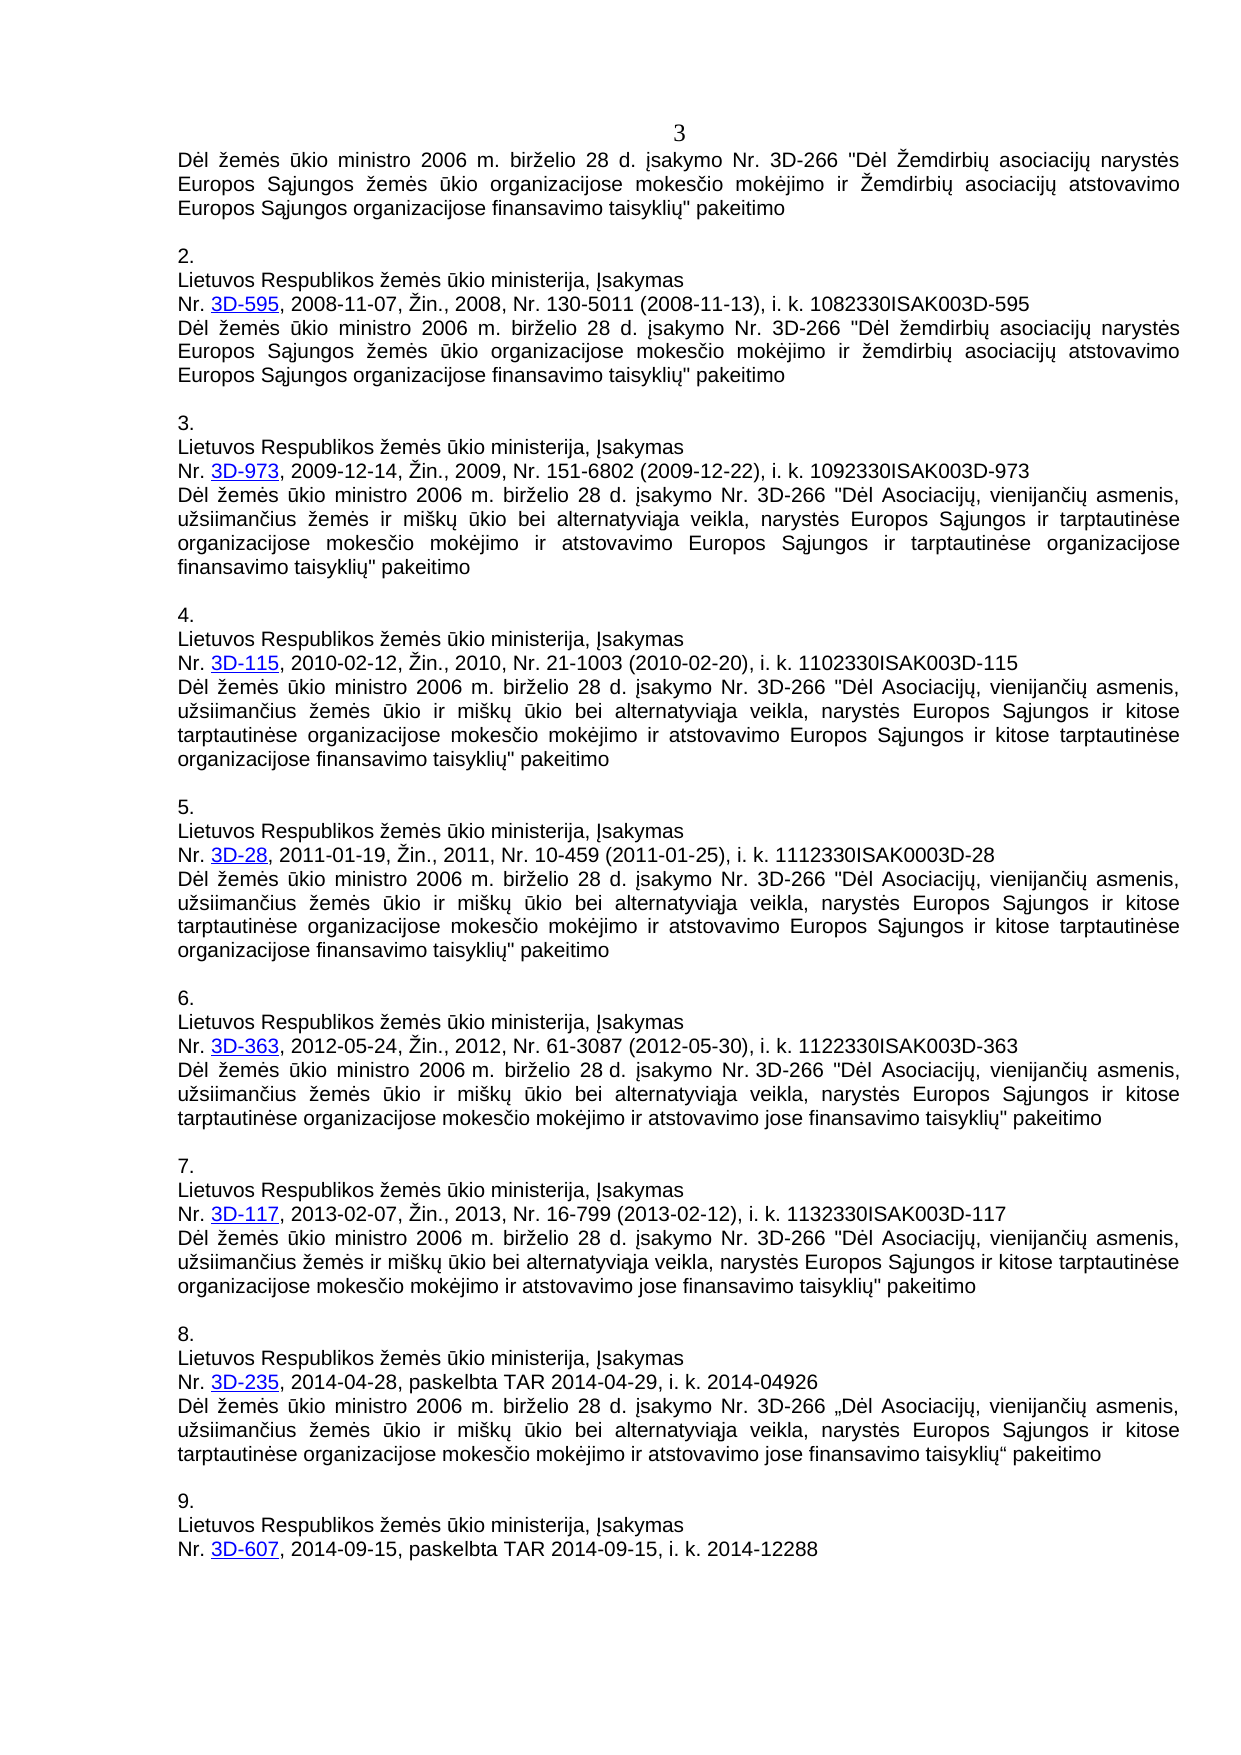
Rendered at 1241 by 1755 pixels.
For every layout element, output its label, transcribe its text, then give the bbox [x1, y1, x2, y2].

text Nr. 3D-595, 2008-11-07, Žin., 2008, Nr. 130-5011 (2008-11-13), i. k. 1082330ISAK003D-595 [177, 291, 1181, 315]
text Lietuvos Respublikos žemės ūkio ministerija, Įsakymas [177, 1010, 1181, 1034]
text Nr. 3D-115, 2010-02-12, Žin., 2010, Nr. 21-1003 (2010-02-20), i. k. 1102330ISAK003D-115 [177, 651, 1181, 675]
text Dėl žemės ūkio ministro 2006 m. birželio 28 d. įsakymo Nr. 3D-266 "Dėl Asociacijų, vienijančių asmenis, užsiimančius žemės ir miškų ūkio bei alternatyviąja veikla, narystės Europos Sąjungos ir kitose tarptautinėse organizacijose mokesčio mokėjimo ir atstovavimo jose finansavimo taisyklių" pakeitimo [177, 1226, 1181, 1298]
text 6. [177, 986, 1181, 1010]
text Nr. 3D-973, 2009-12-14, Žin., 2009, Nr. 151-6802 (2009-12-22), i. k. 1092330ISAK003D-973 [177, 459, 1181, 483]
text Lietuvos Respublikos žemės ūkio ministerija, Įsakymas [177, 1178, 1181, 1202]
text 2. [177, 243, 1181, 267]
text Nr. 3D-117, 2013-02-07, Žin., 2013, Nr. 16-799 (2013-02-12), i. k. 1132330ISAK003D-117 [177, 1202, 1181, 1226]
text Dėl žemės ūkio ministro 2006 m. birželio 28 d. įsakymo Nr. 3D-266 "Dėl žemdirbių asociacijų narystės Europos Sąjungos žemės ūkio organizacijose mokesčio mokėjimo ir žemdirbių asociacijų atstovavimo Europos Sąjungos organizacijose finansavimo taisyklių" pakeitimo [177, 315, 1181, 387]
text 4. [177, 603, 1181, 627]
text Nr. 3D-607, 2014-09-15, paskelbta TAR 2014-09-15, i. k. 2014-12288 [177, 1537, 1181, 1561]
text Lietuvos Respublikos žemės ūkio ministerija, Įsakymas [177, 627, 1181, 651]
text 9. [177, 1489, 1181, 1513]
text Nr. 3D-28, 2011-01-19, Žin., 2011, Nr. 10-459 (2011-01-25), i. k. 1112330ISAK0003D-28 [177, 842, 1181, 866]
text Dėl žemės ūkio ministro 2006 m. birželio 28 d. įsakymo Nr. 3D-266 „Dėl Asociacijų, vienijančių asmenis, užsiimančius žemės ūkio ir miškų ūkio bei alternatyviąja veikla, narystės Europos Sąjungos ir kitose tarptautinėse organizacijose mokesčio mokėjimo ir atstovavimo jose finansavimo taisyklių“ pakeitimo [177, 1393, 1181, 1465]
text Dėl žemės ūkio ministro 2006 m. birželio 28 d. įsakymo Nr. 3D-266 "Dėl Asociacijų, vienijančių asmenis, užsiimančius žemės ūkio ir miškų ūkio bei alternatyviąja veikla, narystės Europos Sąjungos ir kitose tarptautinėse organizacijose mokesčio mokėjimo ir atstovavimo Europos Sąjungos ir kitose tarptautinėse organizacijose finansavimo taisyklių" pakeitimo [177, 866, 1181, 962]
text Lietuvos Respublikos žemės ūkio ministerija, Įsakymas [177, 1513, 1181, 1537]
text Dėl žemės ūkio ministro 2006 m. birželio 28 d. įsakymo Nr. 3D-266 "Dėl Asociacijų, vienijančių asmenis, užsiimančius žemės ir miškų ūkio bei alternatyviąja veikla, narystės Europos Sąjungos ir tarptautinėse organizacijose mokesčio mokėjimo ir atstovavimo Europos Sąjungos ir tarptautinėse organizacijose finansavimo taisyklių" pakeitimo [177, 483, 1181, 579]
text 3. [177, 411, 1181, 435]
text Lietuvos Respublikos žemės ūkio ministerija, Įsakymas [177, 818, 1181, 842]
text Nr. 3D-235, 2014-04-28, paskelbta TAR 2014-04-29, i. k. 2014-04926 [177, 1369, 1181, 1393]
text Lietuvos Respublikos žemės ūkio ministerija, Įsakymas [177, 435, 1181, 459]
text Nr. 3D-363, 2012-05-24, Žin., 2012, Nr. 61-3087 (2012-05-30), i. k. 1122330ISAK003D-363 [177, 1034, 1181, 1058]
text Dėl žemės ūkio ministro 2006 m. birželio 28 d. įsakymo Nr. 3D-266 "Dėl Žemdirbių asociacijų narystės Europos Sąjungos žemės ūkio organizacijose mokesčio mokėjimo ir Žemdirbių asociacijų atstovavimo Europos Sąjungos organizacijose finansavimo taisyklių" pakeitimo [177, 148, 1181, 219]
text Dėl žemės ūkio ministro 2006 m. birželio 28 d. įsakymo Nr. 3D-266 "Dėl Asociacijų, vienijančių asmenis, užsiimančius žemės ūkio ir miškų ūkio bei alternatyviąja veikla, narystės Europos Sąjungos ir kitose tarptautinėse organizacijose mokesčio mokėjimo ir atstovavimo Europos Sąjungos ir kitose tarptautinėse organizacijose finansavimo taisyklių" pakeitimo [177, 675, 1181, 771]
text 8. [177, 1322, 1181, 1346]
text Lietuvos Respublikos žemės ūkio ministerija, Įsakymas [177, 1346, 1181, 1369]
text Lietuvos Respublikos žemės ūkio ministerija, Įsakymas [177, 267, 1181, 291]
text Dėl žemės ūkio ministro 2006 m. birželio 28 d. įsakymo Nr. 3D-266 "Dėl Asociacijų, vienijančių asmenis, užsiimančius žemės ūkio ir miškų ūkio bei alternatyviąja veikla, narystės Europos Sąjungos ir kitose tarptautinėse organizacijose mokesčio mokėjimo ir atstovavimo jose finansavimo taisyklių" pakeitimo [177, 1058, 1181, 1130]
text 7. [177, 1154, 1181, 1178]
text 5. [177, 794, 1181, 818]
